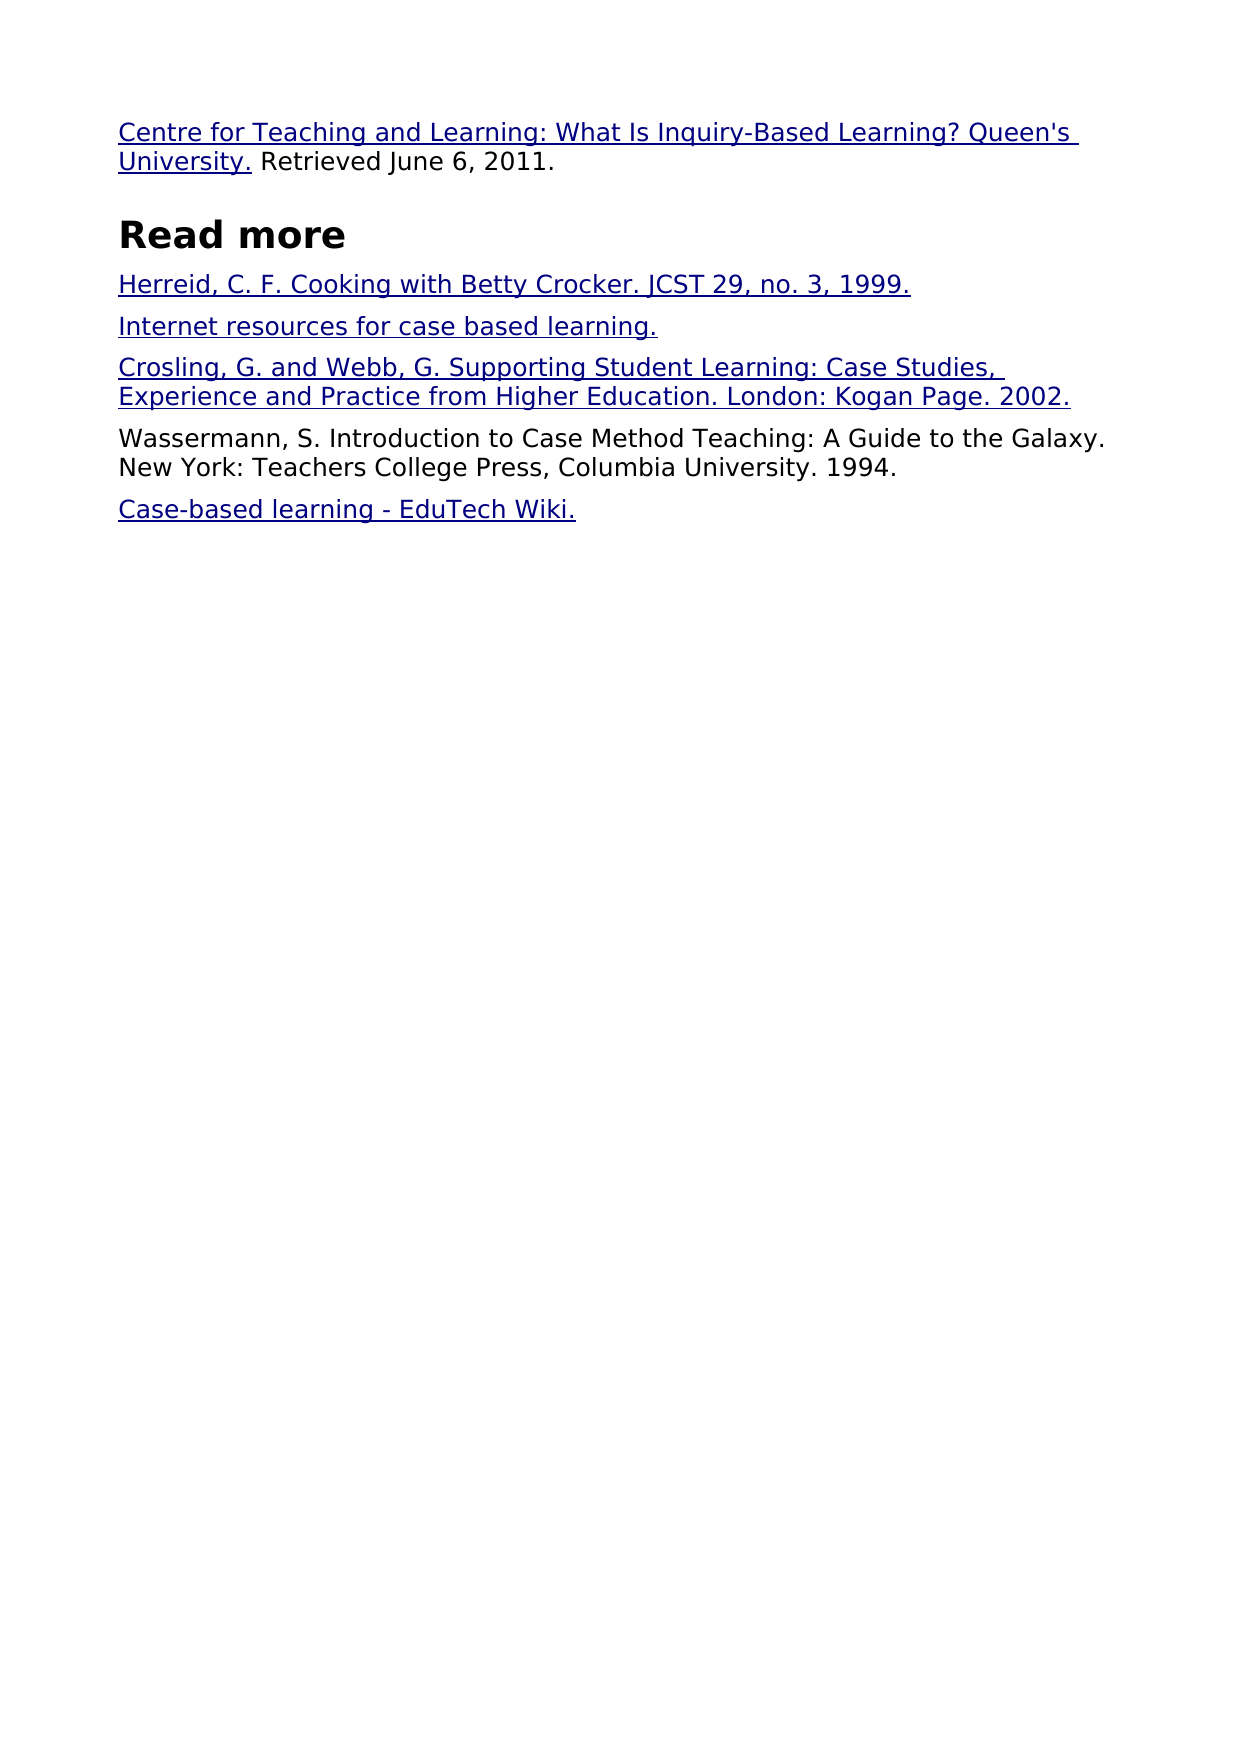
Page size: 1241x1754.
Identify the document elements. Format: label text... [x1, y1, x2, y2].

text Centre for Teaching and Learning: What Is Inquiry-Based Learning? Queen's University. Retrieved June 6, 2011. [118, 118, 1122, 176]
subtitle Read more [118, 214, 1122, 258]
text Crosling, G. and Webb, G. Supporting Student Learning: Case Studies, Experience and Practice from Higher Education. London: Kogan Page. 2002. [118, 353, 1122, 412]
text Wassermann, S. Introduction to Case Method Teaching: A Guide to the Galaxy. New York: Teachers College Press, Columbia University. 1994. [118, 424, 1122, 483]
text Herreid, C. F. Cooking with Betty Crocker. JCST 29, no. 3, 1999. [118, 270, 1122, 299]
text Case-based learning - EduTech Wiki. [118, 495, 1122, 524]
text Internet resources for case based learning. [118, 312, 1122, 341]
